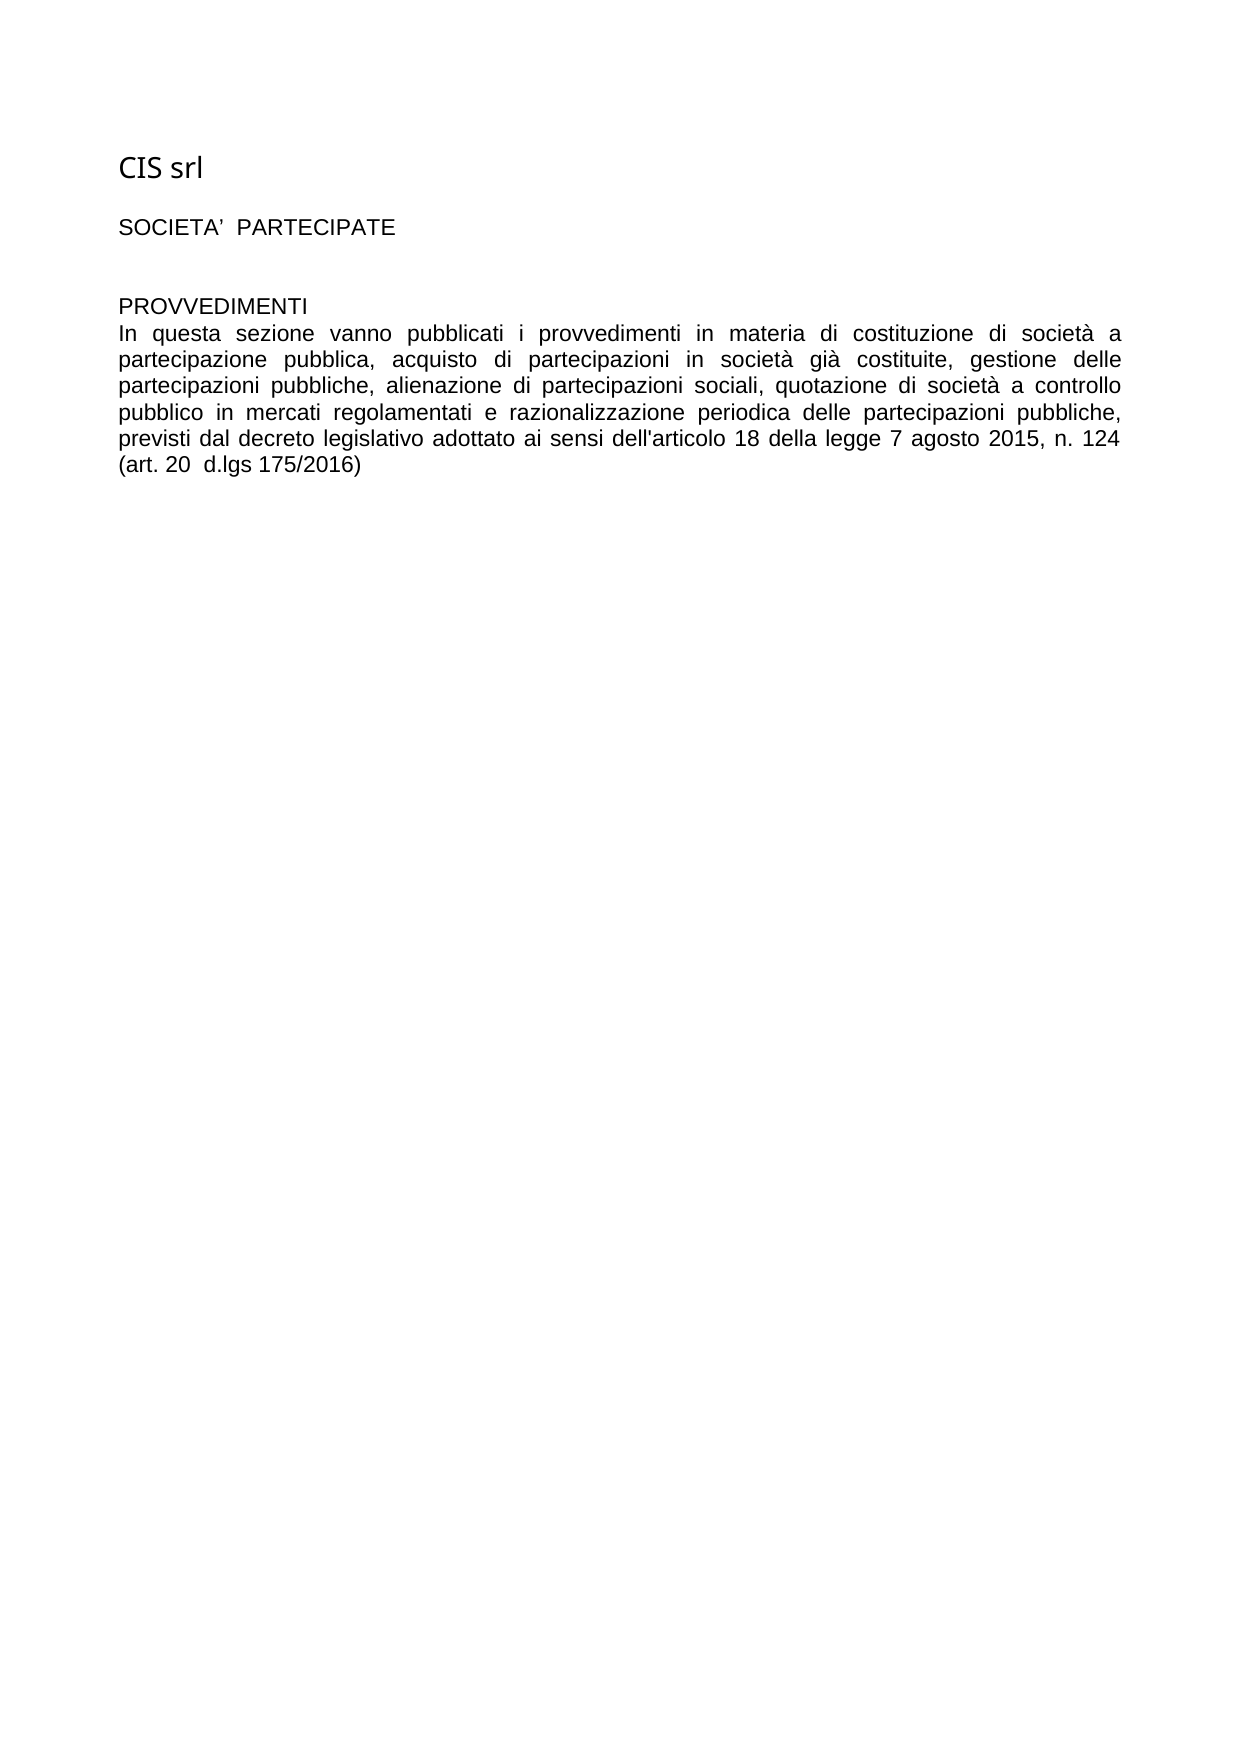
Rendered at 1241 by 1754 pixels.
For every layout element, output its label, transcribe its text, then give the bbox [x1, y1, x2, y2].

text In questa sezione vanno pubblicati i provvedimenti in materia di costituzione di società a partecipazione pubblica, acquisto di partecipazioni in società già costituite, gestione delle partecipazioni pubbliche, alienazione di partecipazioni sociali, quotazione di società a controllo pubblico in mercati regolamentati e razionalizzazione periodica delle partecipazioni pubbliche, previsti dal decreto legislativo adottato ai sensi dell'articolo 18 della legge 7 agosto 2015, n. 124 (art. 20 d.lgs 175/2016) [118, 319, 1122, 478]
text CIS srl [118, 148, 1122, 187]
text PROVVEDIMENTI [118, 293, 1122, 319]
text SOCIETA’ PARTECIPATE [118, 214, 1122, 240]
